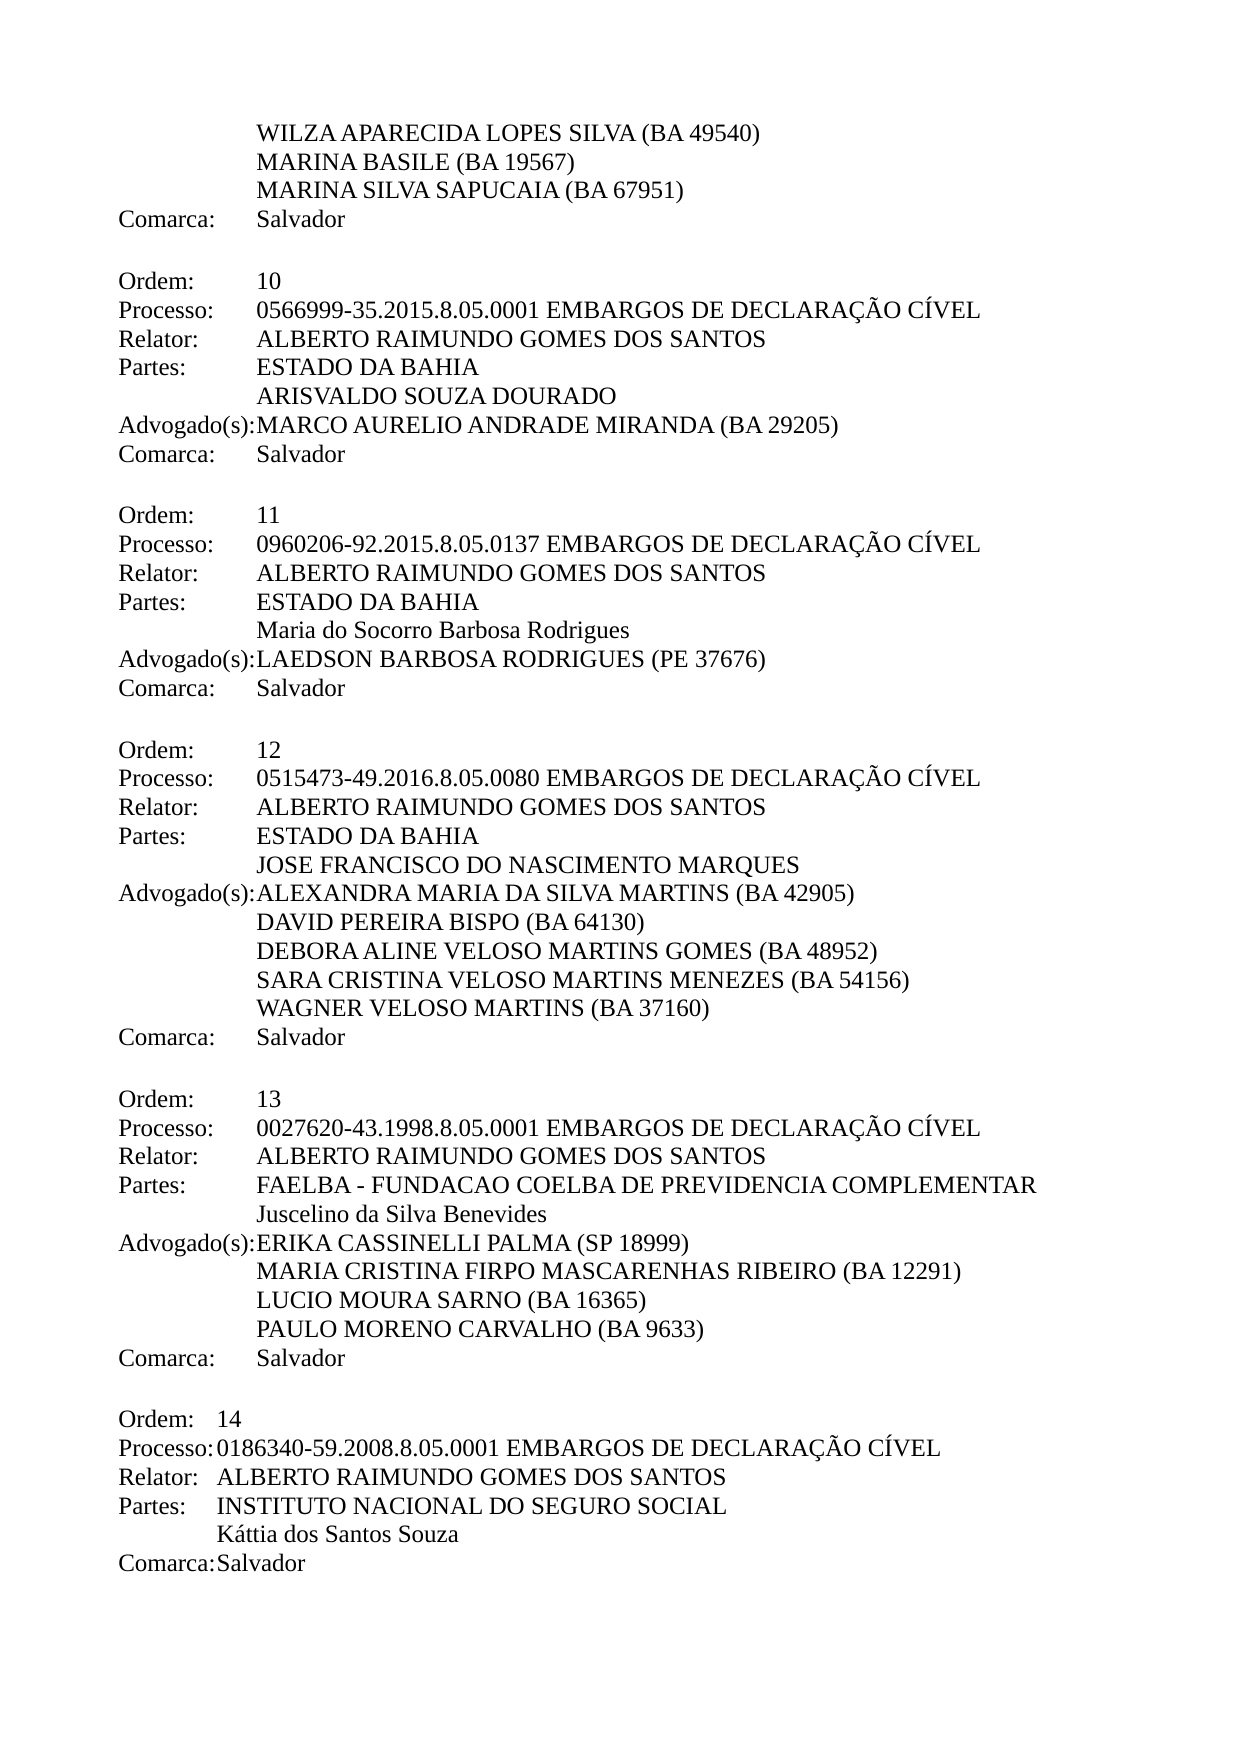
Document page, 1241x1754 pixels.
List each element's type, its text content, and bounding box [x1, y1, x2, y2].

table_cell ALEXANDRA MARIA DA SILVA MARTINS (BA 42905) [256, 879, 984, 907]
table_cell [118, 1256, 256, 1285]
table_cell [118, 850, 256, 878]
table_cell Salvador [256, 1343, 1046, 1371]
table_cell Relator: [118, 1462, 216, 1491]
table_cell INSTITUTO NACIONAL DO SEGURO SOCIAL [216, 1491, 945, 1519]
table_cell Partes: [118, 587, 256, 615]
table_cell ALBERTO RAIMUNDO GOMES DOS SANTOS [256, 792, 984, 821]
table_cell Comarca: [118, 1548, 216, 1577]
table_cell Relator: [118, 558, 256, 587]
table_cell DAVID PEREIRA BISPO (BA 64130) [256, 907, 984, 936]
table_cell 0515473-49.2016.8.05.0080 EMBARGOS DE DECLARAÇÃO CÍVEL [256, 764, 984, 792]
table_cell [118, 1199, 256, 1228]
table_cell Partes: [118, 1170, 256, 1199]
table_cell Comarca: [118, 673, 256, 702]
table_cell [118, 615, 256, 644]
table_cell JOSE FRANCISCO DO NASCIMENTO MARQUES [256, 850, 984, 878]
table_cell Partes: [118, 353, 256, 381]
table_cell [118, 176, 256, 204]
table_cell [118, 1285, 256, 1314]
table_cell [118, 147, 256, 176]
table_cell Advogado(s): [118, 879, 256, 907]
table_cell [118, 1314, 256, 1343]
table_header 11 [256, 500, 984, 529]
table_cell 0960206-92.2015.8.05.0137 EMBARGOS DE DECLARAÇÃO CÍVEL [256, 529, 984, 558]
table_cell Relator: [118, 324, 256, 352]
table_cell Káttia dos Santos Souza [216, 1520, 945, 1548]
table_cell Partes: [118, 821, 256, 850]
table_cell LAEDSON BARBOSA RODRIGUES (PE 37676) [256, 644, 984, 673]
table_cell WAGNER VELOSO MARTINS (BA 37160) [256, 994, 984, 1022]
table_cell ERIKA CASSINELLI PALMA (SP 18999) [256, 1228, 1046, 1256]
table_cell ALBERTO RAIMUNDO GOMES DOS SANTOS [256, 558, 984, 587]
table_cell Juscelino da Silva Benevides [256, 1199, 1046, 1228]
table_header Ordem: [118, 1405, 216, 1433]
table_cell DEBORA ALINE VELOSO MARTINS GOMES (BA 48952) [256, 936, 984, 965]
table_cell ESTADO DA BAHIA [256, 821, 984, 850]
table_cell PAULO MORENO CARVALHO (BA 9633) [256, 1314, 1046, 1343]
table_cell ALBERTO RAIMUNDO GOMES DOS SANTOS [216, 1462, 945, 1491]
table_cell Salvador [256, 1022, 984, 1051]
table_cell [118, 994, 256, 1022]
table_cell SARA CRISTINA VELOSO MARTINS MENEZES (BA 54156) [256, 965, 984, 993]
table_header Ordem: [118, 500, 256, 529]
table_header Ordem: [118, 266, 256, 295]
table_cell 0566999-35.2015.8.05.0001 EMBARGOS DE DECLARAÇÃO CÍVEL [256, 295, 984, 324]
table_cell ESTADO DA BAHIA [256, 587, 984, 615]
table_cell Processo: [118, 1433, 216, 1462]
table_cell [118, 907, 256, 936]
table_cell Comarca: [118, 439, 256, 467]
table_cell ESTADO DA BAHIA [256, 353, 984, 381]
table_cell [118, 381, 256, 410]
table_cell Partes: [118, 1491, 216, 1519]
table_cell Relator: [118, 1141, 256, 1170]
table_header 13 [256, 1084, 1046, 1113]
table_cell FAELBA - FUNDACAO COELBA DE PREVIDENCIA COMPLEMENTAR [256, 1170, 1046, 1199]
table_cell Salvador [216, 1548, 945, 1577]
table_header Ordem: [118, 1084, 256, 1113]
table_cell Comarca: [118, 204, 256, 233]
table_header 14 [216, 1405, 945, 1433]
table_cell Processo: [118, 529, 256, 558]
table_cell Advogado(s): [118, 410, 256, 439]
table_cell MARIA CRISTINA FIRPO MASCARENHAS RIBEIRO (BA 12291) [256, 1256, 1046, 1285]
table_cell Salvador [256, 204, 984, 233]
table_cell 0186340-59.2008.8.05.0001 EMBARGOS DE DECLARAÇÃO CÍVEL [216, 1433, 945, 1462]
table_cell Processo: [118, 764, 256, 792]
table_cell ARISVALDO SOUZA DOURADO [256, 381, 984, 410]
table_cell [118, 965, 256, 993]
table_cell Advogado(s): [118, 644, 256, 673]
table_cell ALBERTO RAIMUNDO GOMES DOS SANTOS [256, 1141, 1046, 1170]
table_cell Relator: [118, 792, 256, 821]
table_cell Salvador [256, 439, 984, 467]
table_cell WILZA APARECIDA LOPES SILVA (BA 49540) [256, 118, 984, 147]
table_cell Advogado(s): [118, 1228, 256, 1256]
table_cell [118, 118, 256, 147]
table_cell ALBERTO RAIMUNDO GOMES DOS SANTOS [256, 324, 984, 352]
table_cell [118, 936, 256, 965]
table_cell Processo: [118, 295, 256, 324]
table_header Ordem: [118, 735, 256, 763]
table_cell [118, 1520, 216, 1548]
table_cell Processo: [118, 1113, 256, 1141]
table_header 10 [256, 266, 984, 295]
table_cell MARCO AURELIO ANDRADE MIRANDA (BA 29205) [256, 410, 984, 439]
table_cell Salvador [256, 673, 984, 702]
table_header 12 [256, 735, 984, 763]
table_cell MARINA BASILE (BA 19567) [256, 147, 984, 176]
table_cell LUCIO MOURA SARNO (BA 16365) [256, 1285, 1046, 1314]
table_cell Maria do Socorro Barbosa Rodrigues [256, 615, 984, 644]
table_cell 0027620-43.1998.8.05.0001 EMBARGOS DE DECLARAÇÃO CÍVEL [256, 1113, 1046, 1141]
table_cell Comarca: [118, 1022, 256, 1051]
table_cell Comarca: [118, 1343, 256, 1371]
table_cell MARINA SILVA SAPUCAIA (BA 67951) [256, 176, 984, 204]
